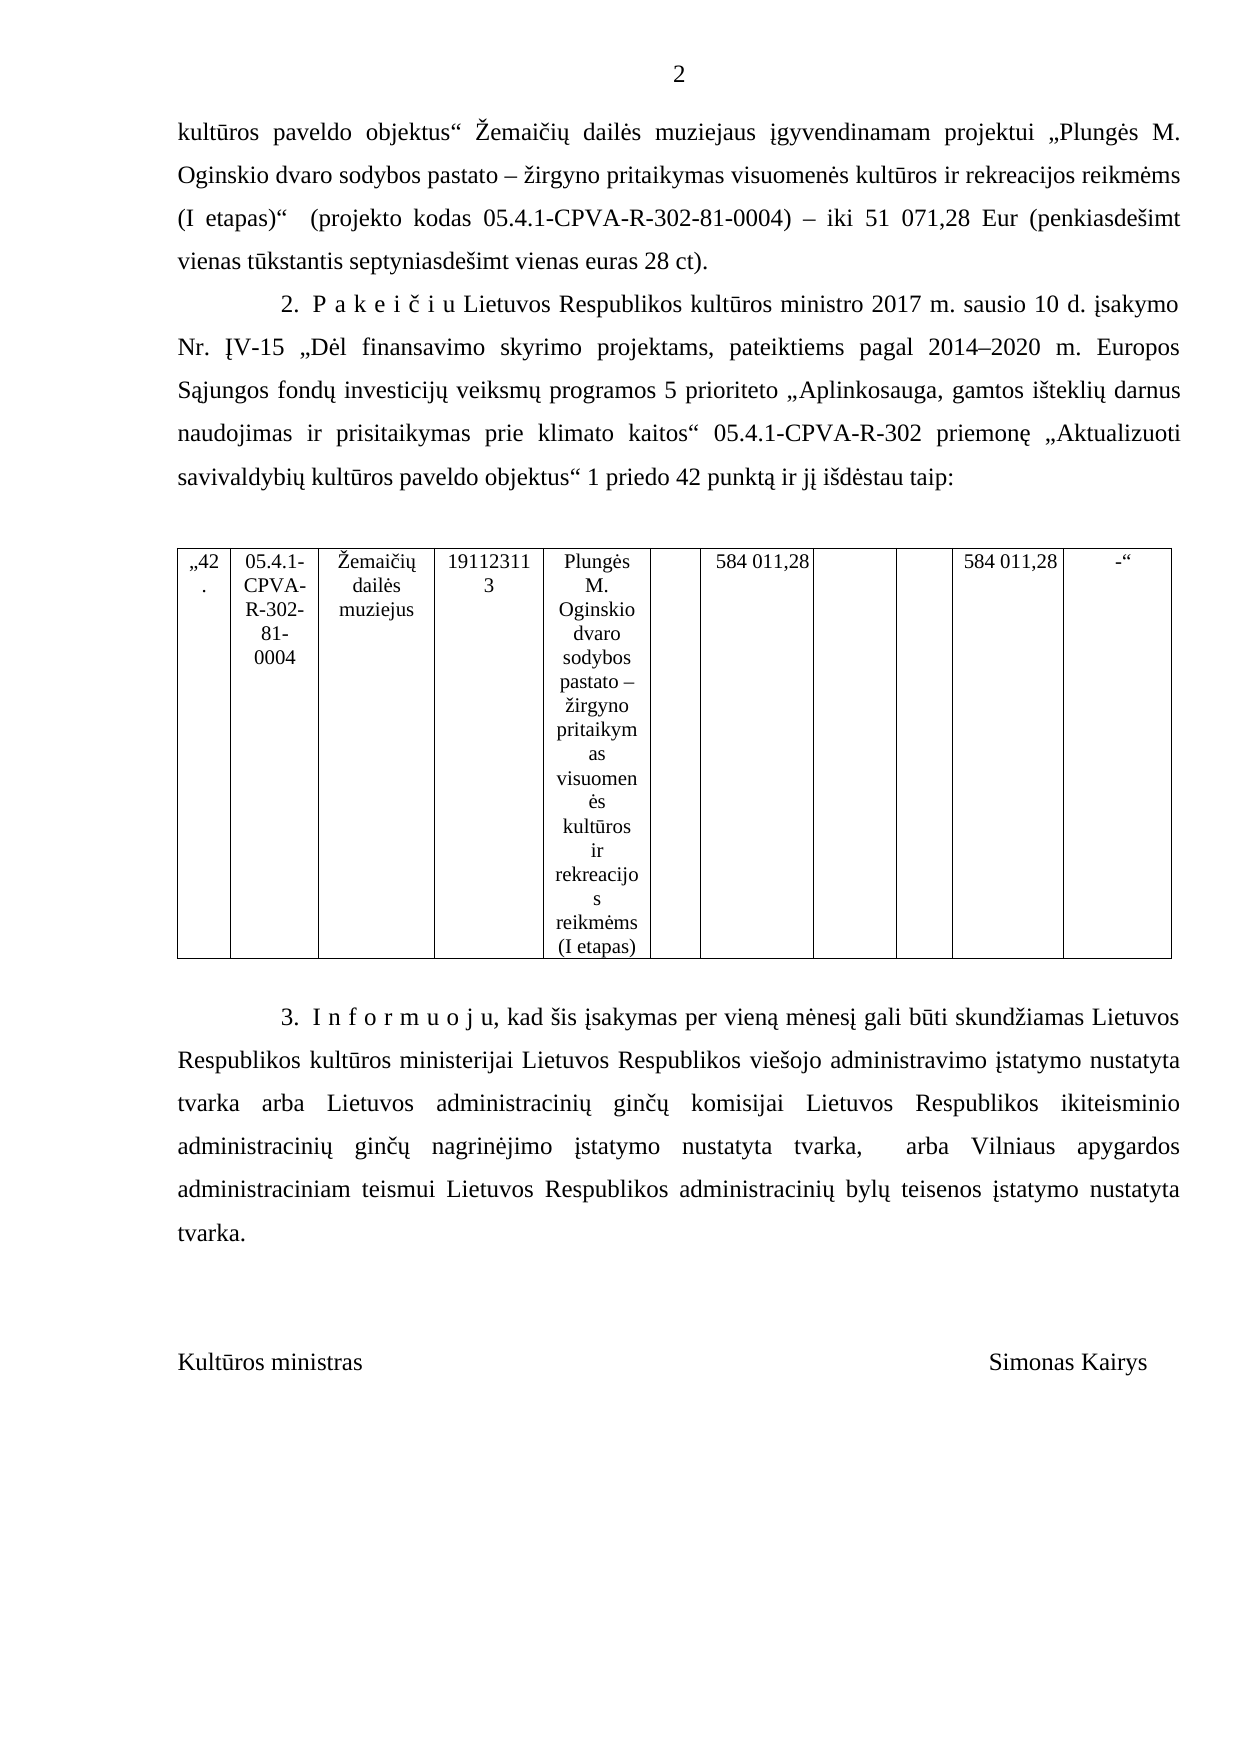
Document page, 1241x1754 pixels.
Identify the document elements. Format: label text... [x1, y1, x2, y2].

table_header [651, 549, 700, 958]
table_header -“ [1064, 549, 1171, 958]
text Kultūros ministras Simonas Kairys [177, 1347, 1181, 1376]
text 2. P a k e i č i u Lietuvos Respublikos kultūros ministro 2017 m. sausio 10 d. įsakymo Nr. ĮV-15 „Dėl finansavimo skyrimo projektams, pateiktiems pagal 2014–2020 m. Europos Sąjungos fondų investicijų veiksmų programos 5 prioriteto „Aplinkosauga, gamtos išteklių darnus naudojimas ir prisitaikymas prie klimato kaitos“ 05.4.1-CPVA-r-302 priemonę „Aktualizuoti savivaldybių kultūros paveldo objektus“ 1 priedo 42 punktą ir jį išdėstau taip: [177, 289, 1181, 490]
text 3. I n f o r m u o j u, kad šis įsakymas per vieną mėnesį gali būti skundžiamas Lietuvos Respublikos kultūros ministerijai Lietuvos Respublikos viešojo administravimo įstatymo nustatyta tvarka arba Lietuvos administracinių ginčų komisijai Lietuvos Respublikos ikiteisminio administracinių ginčų nagrinėjimo įstatymo nustatyta tvarka, arba Vilniaus apygardos administraciniam teismui Lietuvos Respublikos administracinių bylų teisenos įstatymo nustatyta tvarka. [177, 1002, 1181, 1246]
table_header 584 011,28 [953, 549, 1063, 958]
table_header 191123113 [435, 549, 543, 958]
text kultūros paveldo objektus“ Žemaičių dailės muziejaus įgyvendinamam projektui „Plungės M. Oginskio dvaro sodybos pastato – žirgyno pritaikymas visuomenės kultūros ir rekreacijos reikmėms (I etapas)“ (projekto kodas 05.4.1-CPVA-R-302-81-0004) – iki 51 071,28 Eur (penkiasdešimt vienas tūkstantis septyniasdešimt vienas euras 28 ct). [177, 117, 1181, 275]
table_header [897, 549, 952, 958]
table_header [814, 549, 896, 958]
table_header „42. [178, 549, 230, 958]
table_header Žemaičių dailės muziejus [319, 549, 434, 958]
table_header 584 011,28 [701, 549, 813, 958]
table_header Plungės M. Oginskio dvaro sodybos pastato – žirgyno pritaikymas visuomenės kultūros ir rekreacijos reikmėms (I etapas) [544, 549, 650, 958]
table_header 05.4.1-CPVA-R-302-81-0004 [231, 549, 318, 958]
